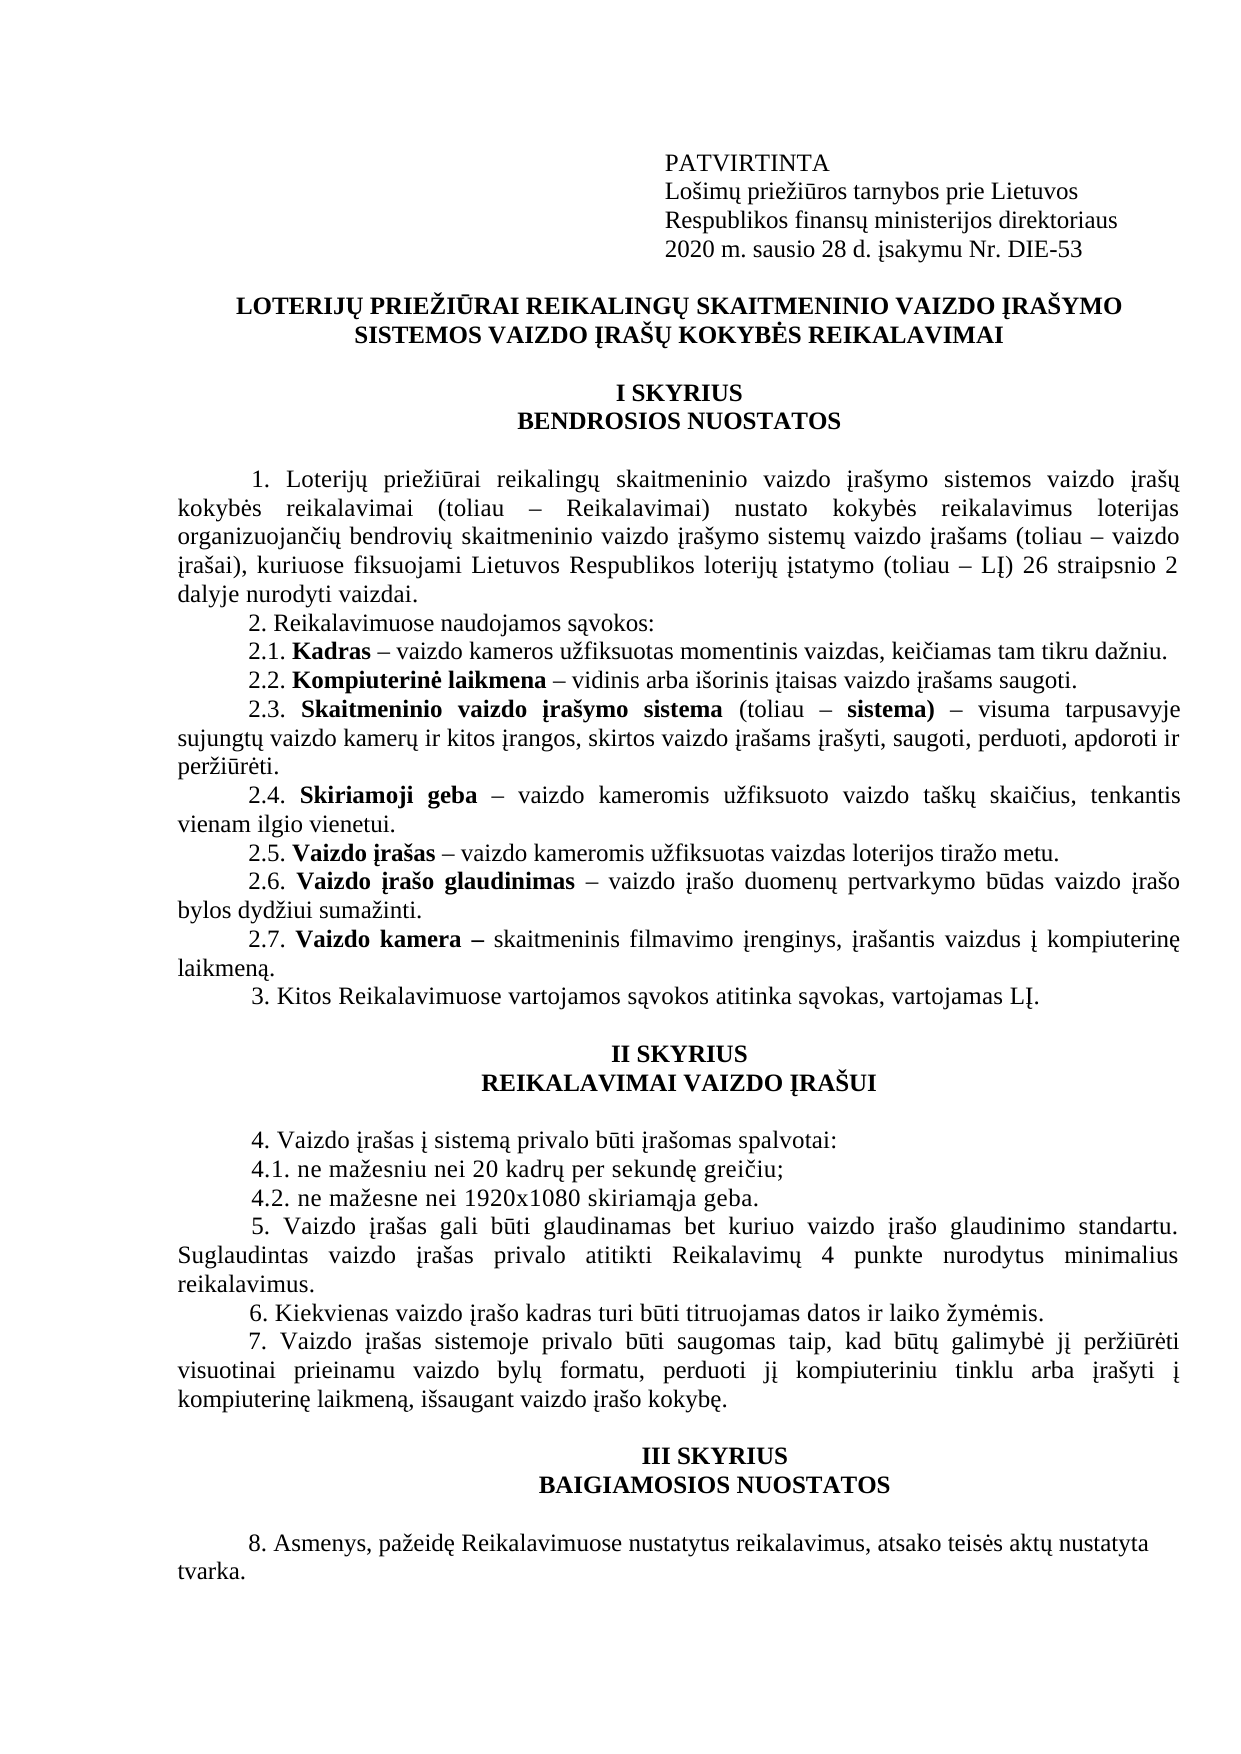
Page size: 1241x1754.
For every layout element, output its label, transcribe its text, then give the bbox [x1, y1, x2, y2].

text 6. Kiekvienas vaizdo įrašo kadras turi būti titruojamas datos ir laiko žymėmis. [177, 1298, 1181, 1326]
text 2.7. Vaizdo kamera – skaitmeninis filmavimo įrenginys, įrašantis vaizdus į kompiuterinę laikmeną. [177, 924, 1181, 981]
text 2.4. Skiriamoji geba – vaizdo kameromis užfiksuoto vaizdo taškų skaičius, tenkantis vienam ilgio vienetui. [177, 780, 1181, 838]
text 8. Asmenys, pažeidę Reikalavimuose nustatytus reikalavimus, atsako teisės aktų nustatyta tvarka. [177, 1528, 1181, 1585]
text 3. Kitos Reikalavimuose vartojamos sąvokos atitinka sąvokas, vartojamas LĮ. [177, 981, 1181, 1010]
text 2. Reikalavimuose naudojamos sąvokos: [177, 608, 1181, 636]
text 1. Loterijų priežiūrai reikalingų skaitmeninio vaizdo įrašymo sistemos vaizdo įrašų kokybės reikalavimai (toliau – Reikalavimai) nustato kokybės reikalavimus loterijas organizuojančių bendrovių skaitmeninio vaizdo įrašymo sistemų vaizdo įrašams (toliau – vaizdo įrašai), kuriuose fiksuojami Lietuvos Respublikos loterijų įstatymo (toliau – LĮ) 26 straipsnio 2 dalyje nurodyti vaizdai. [177, 464, 1181, 608]
text LOTERIJŲ PRIEŽIŪRAI REIKALINGŲ SKAITMENINIO VAIZDO ĮRAŠYMO SISTEMOS VAIZDO ĮRAŠŲ KOKYBĖS REIKALAVIMAI [177, 291, 1181, 349]
text III SKYRIUS [177, 1441, 1181, 1470]
text I SKYRIUS [177, 378, 1181, 406]
text 4.2. ne mažesne nei 1920x1080 skiriamąja geba. [177, 1183, 1181, 1211]
text Respublikos finansų ministerijos direktoriaus [664, 205, 1181, 234]
text BENDROSIOS NUOSTATOS [177, 406, 1181, 435]
text II SKYRIUS [177, 1039, 1181, 1068]
text REIKALAVIMAI VAIZDO ĮRAŠUI [177, 1068, 1181, 1096]
text Lošimų priežiūros tarnybos prie Lietuvos [664, 176, 1181, 205]
text 2.1. Kadras – vaizdo kameros užfiksuotas momentinis vaizdas, keičiamas tam tikru dažniu. [177, 636, 1181, 665]
text 4. Vaizdo įrašas į sistemą privalo būti įrašomas spalvotai: [177, 1125, 1181, 1154]
text 2.6. Vaizdo įrašo glaudinimas – vaizdo įrašo duomenų pertvarkymo būdas vaizdo įrašo bylos dydžiui sumažinti. [177, 866, 1181, 924]
text 7. Vaizdo įrašas sistemoje privalo būti saugomas taip, kad būtų galimybė jį peržiūrėti visuotinai prieinamu vaizdo bylų formatu, perduoti jį kompiuteriniu tinklu arba įrašyti į kompiuterinę laikmeną, išsaugant vaizdo įrašo kokybę. [177, 1326, 1181, 1413]
text 2.2. Kompiuterinė laikmena – vidinis arba išorinis įtaisas vaizdo įrašams saugoti. [177, 665, 1181, 694]
text 2020 m. sausio 28 d. įsakymu Nr. DIE-53 [664, 234, 1181, 263]
text 2.3. Skaitmeninio vaizdo įrašymo sistema (toliau – sistema) – visuma tarpusavyje sujungtų vaizdo kamerų ir kitos įrangos, skirtos vaizdo įrašams įrašyti, saugoti, perduoti, apdoroti ir peržiūrėti. [177, 694, 1181, 780]
text 5. Vaizdo įrašas gali būti glaudinamas bet kuriuo vaizdo įrašo glaudinimo standartu. Suglaudintas vaizdo įrašas privalo atitikti Reikalavimų 4 punkte nurodytus minimalius reikalavimus. [177, 1211, 1181, 1298]
text 2.5. Vaizdo įrašas – vaizdo kameromis užfiksuotas vaizdas loterijos tiražo metu. [177, 838, 1181, 866]
text BAIGIAMOSIOS NUOSTATOS [177, 1470, 1181, 1499]
text PATVIRTINTA [664, 148, 1181, 176]
text 4.1. ne mažesniu nei 20 kadrų per sekundę greičiu; [177, 1154, 1181, 1183]
